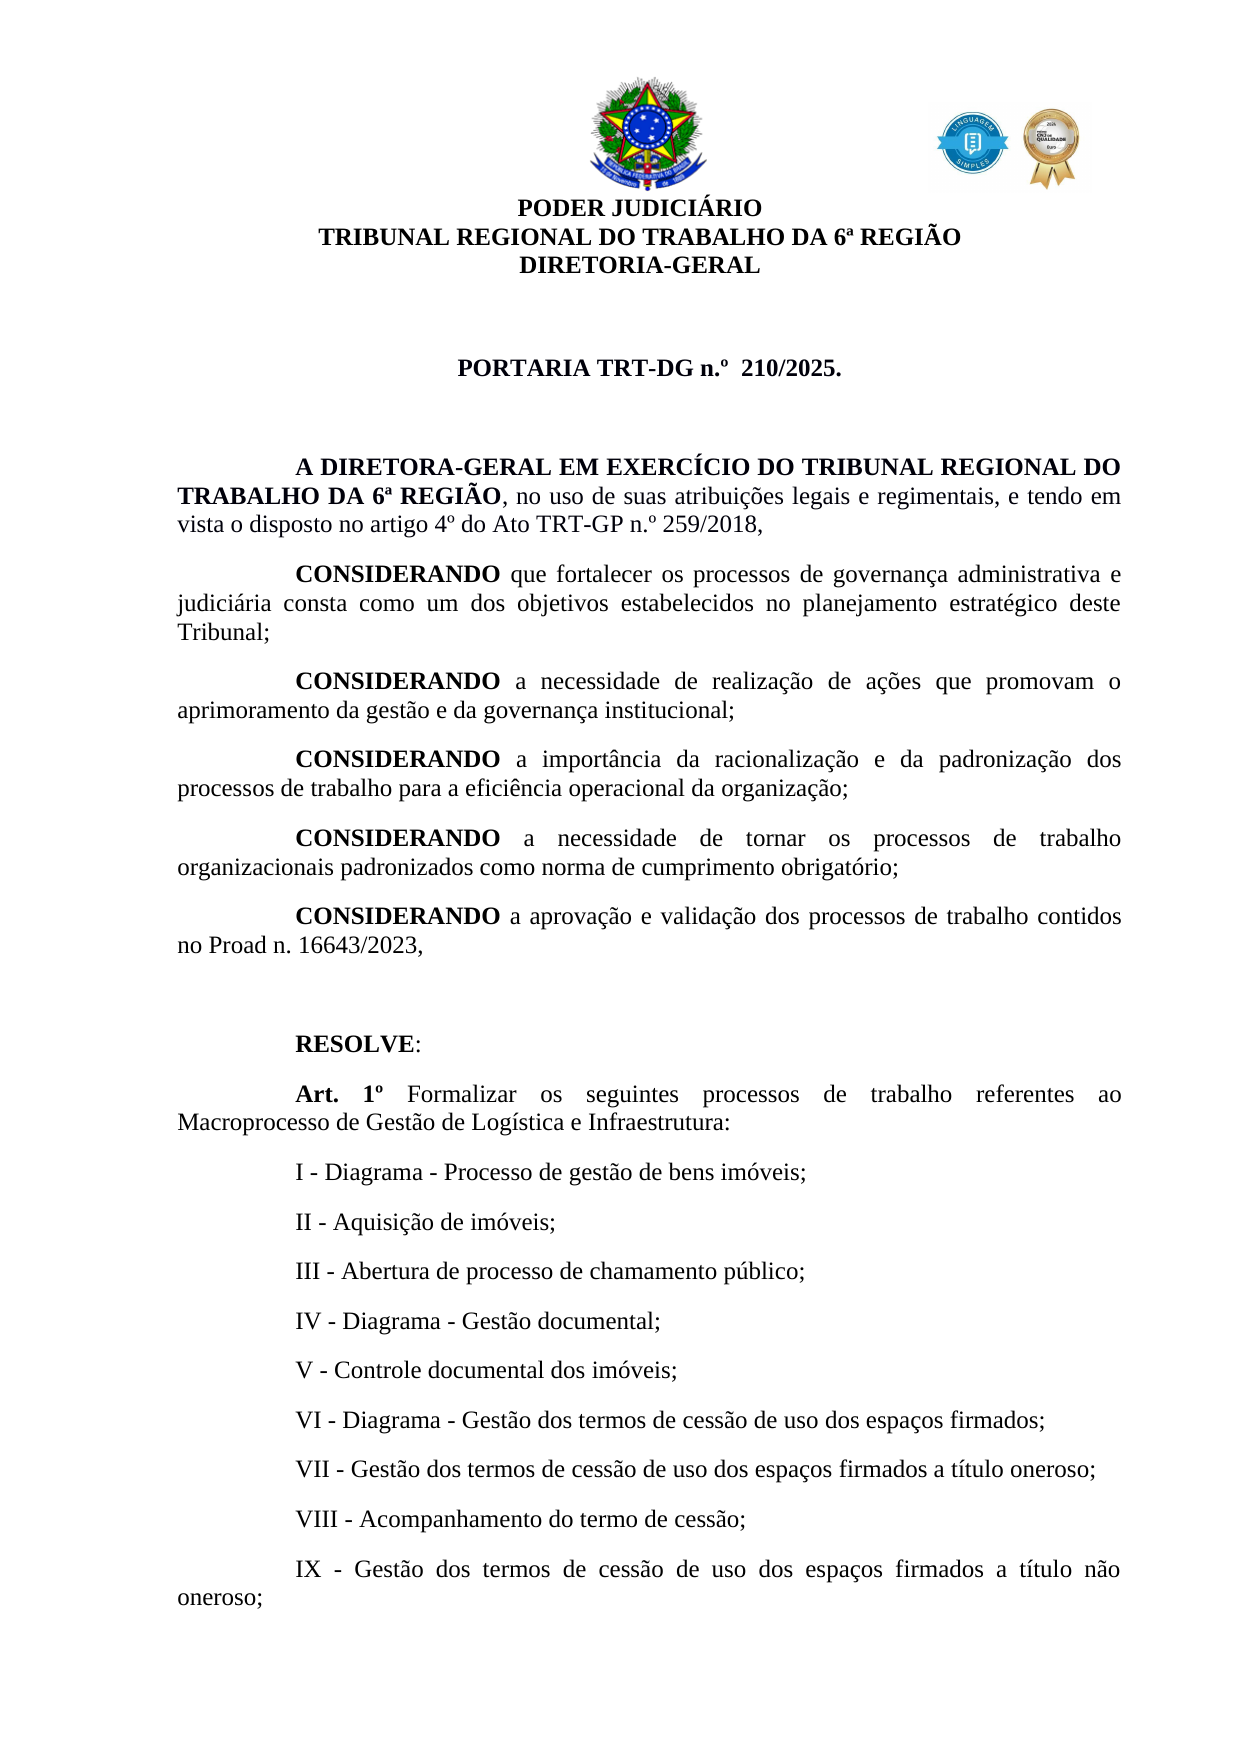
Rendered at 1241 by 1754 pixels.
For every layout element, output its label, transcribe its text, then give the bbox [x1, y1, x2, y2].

text RESOLVE: [177, 1029, 1122, 1058]
text CONSIDERANDO a necessidade de realização de ações que promovam o aprimoramento da gestão e da governança institucional; [177, 666, 1122, 724]
text V - Controle documental dos imóveis; [177, 1355, 1122, 1384]
text A DIRETORA-GERAL EM EXERCÍCIO DO TRIBUNAL REGIONAL DO TRABALHO DA 6ª REGIÃO, no uso de suas atribuições legais e regimentais, e tendo em vista o disposto no artigo 4º do Ato TRT-GP n.º 259/2018, [177, 452, 1122, 538]
text VIII - Acompanhamento do termo de cessão; [177, 1504, 1122, 1533]
text PORTARIA TRT-DG n.º 210/2025. [177, 353, 1122, 382]
picture [928, 102, 1093, 193]
text VII - Gestão dos termos de cessão de uso dos espaços firmados a título oneroso; [177, 1454, 1122, 1483]
text CONSIDERANDO que fortalecer os processos de governança administrativa e judiciária consta como um dos objetivos estabelecidos no planejamento estratégico deste Tribunal; [177, 559, 1122, 645]
text IV - Diagrama - Gestão documental; [177, 1306, 1122, 1334]
text CONSIDERANDO a aprovação e validação dos processos de trabalho contidos no Proad n. 16643/2023, [177, 901, 1122, 959]
picture [584, 75, 710, 193]
text III - Abertura de processo de chamamento público; [177, 1256, 1122, 1285]
text CONSIDERANDO a necessidade de tornar os processos de trabalho organizacionais padronizados como norma de cumprimento obrigatório; [177, 823, 1122, 880]
text CONSIDERANDO a importância da racionalização e da padronização dos processos de trabalho para a eficiência operacional da organização; [177, 744, 1122, 802]
text VI - Diagrama - Gestão dos termos de cessão de uso dos espaços firmados; [177, 1405, 1122, 1434]
text IX - Gestão dos termos de cessão de uso dos espaços firmados a título não oneroso; [177, 1554, 1122, 1611]
text II - Aquisição de imóveis; [177, 1207, 1122, 1235]
text I - Diagrama - Processo de gestão de bens imóveis; [177, 1157, 1122, 1186]
text Art. 1º Formalizar os seguintes processos de trabalho referentes ao Macroprocesso de Gestão de Logística e Infraestrutura: [177, 1079, 1122, 1136]
